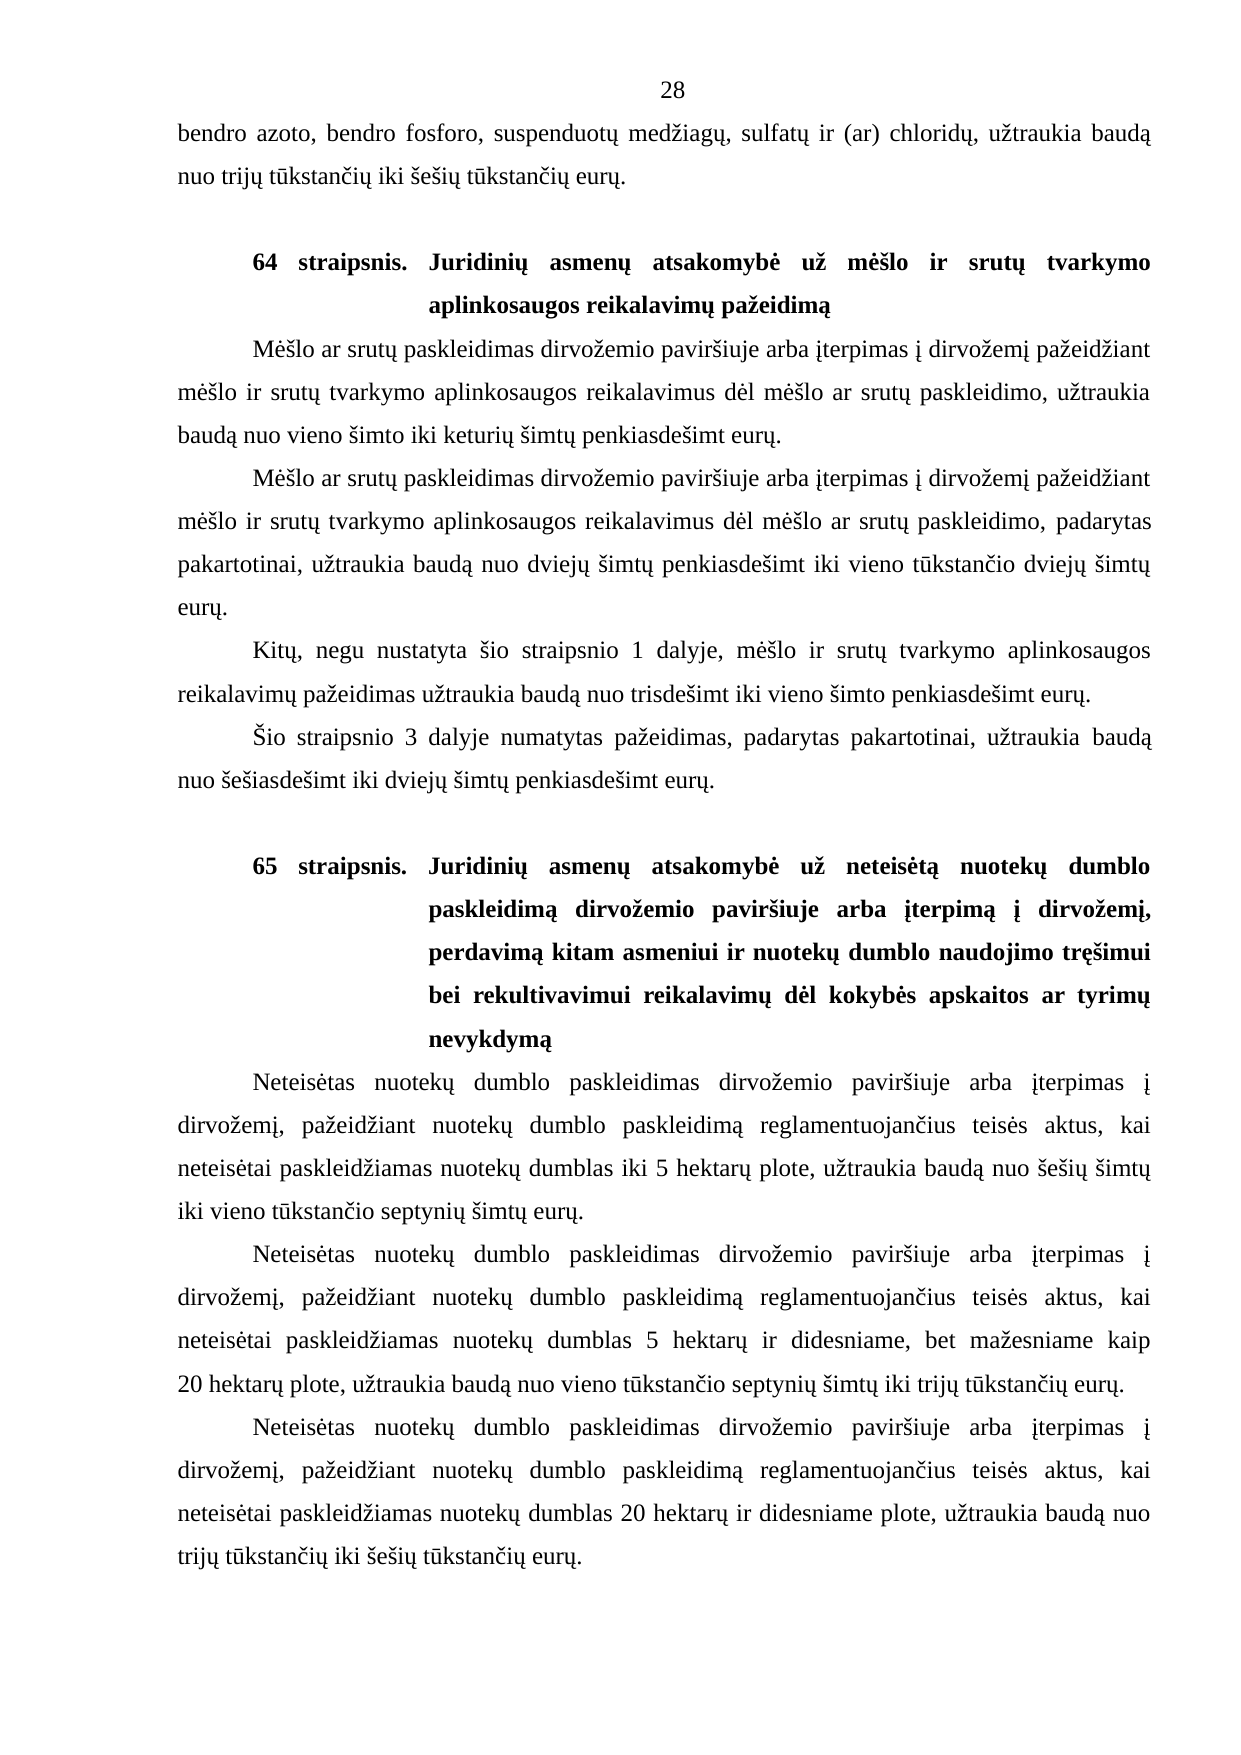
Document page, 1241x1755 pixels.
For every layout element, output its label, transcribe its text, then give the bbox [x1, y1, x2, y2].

text Neteisėtas nuotekų dumblo paskleidimas dirvožemio paviršiuje arba įterpimas į dirvožemį, pažeidžiant nuotekų dumblo paskleidimą reglamentuojančius teisės aktus, kai neteisėtai paskleidžiamas nuotekų dumblas iki 5 hektarų plote, užtraukia baudą nuo šešių šimtų iki vieno tūkstančio septynių šimtų eurų. [177, 1067, 1152, 1225]
text Mėšlo ar srutų paskleidimas dirvožemio paviršiuje arba įterpimas į dirvožemį pažeidžiant mėšlo ir srutų tvarkymo aplinkosaugos reikalavimus dėl mėšlo ar srutų paskleidimo, užtraukia baudą nuo vieno šimto iki keturių šimtų penkiasdešimt eurų. [177, 334, 1152, 449]
text Mėšlo ar srutų paskleidimas dirvožemio paviršiuje arba įterpimas į dirvožemį pažeidžiant mėšlo ir srutų tvarkymo aplinkosaugos reikalavimus dėl mėšlo ar srutų paskleidimo, padarytas pakartotinai, užtraukia baudą nuo dviejų šimtų penkiasdešimt iki vieno tūkstančio dviejų šimtų eurų. [177, 463, 1152, 621]
text Neteisėtas nuotekų dumblo paskleidimas dirvožemio paviršiuje arba įterpimas į dirvožemį, pažeidžiant nuotekų dumblo paskleidimą reglamentuojančius teisės aktus, kai neteisėtai paskleidžiamas nuotekų dumblas 5 hektarų ir didesniame, bet mažesniame kaip 20 hektarų plote, užtraukia baudą nuo vieno tūkstančio septynių šimtų iki trijų tūkstančių eurų. [177, 1239, 1152, 1397]
text 65 straipsnis. Juridinių asmenų atsakomybė už neteisėtą nuotekų dumblo paskleidimą dirvožemio paviršiuje arba įterpimą į dirvožemį, perdavimą kitam asmeniui ir nuotekų dumblo naudojimo tręšimui bei rekultivavimui reikalavimų dėl kokybės apskaitos ar tyrimų nevykdymą [252, 851, 1152, 1052]
text 64 straipsnis. Juridinių asmenų atsakomybė už mėšlo ir srutų tvarkymo aplinkosaugos reikalavimų pažeidimą [252, 247, 1152, 319]
text bendro azoto, bendro fosforo, suspenduotų medžiagų, sulfatų ir (ar) chloridų, užtraukia baudą nuo trijų tūkstančių iki šešių tūkstančių eurų. [177, 118, 1152, 190]
text Neteisėtas nuotekų dumblo paskleidimas dirvožemio paviršiuje arba įterpimas į dirvožemį, pažeidžiant nuotekų dumblo paskleidimą reglamentuojančius teisės aktus, kai neteisėtai paskleidžiamas nuotekų dumblas 20 hektarų ir didesniame plote, užtraukia baudą nuo trijų tūkstančių iki šešių tūkstančių eurų. [177, 1412, 1152, 1570]
text Kitų, negu nustatyta šio straipsnio 1 dalyje, mėšlo ir srutų tvarkymo aplinkosaugos reikalavimų pažeidimas užtraukia baudą nuo trisdešimt iki vieno šimto penkiasdešimt eurų. [177, 636, 1152, 707]
text Šio straipsnio 3 dalyje numatytas pažeidimas, padarytas pakartotinai, užtraukia baudą nuo šešiasdešimt iki dviejų šimtų penkiasdešimt eurų. [177, 722, 1152, 794]
